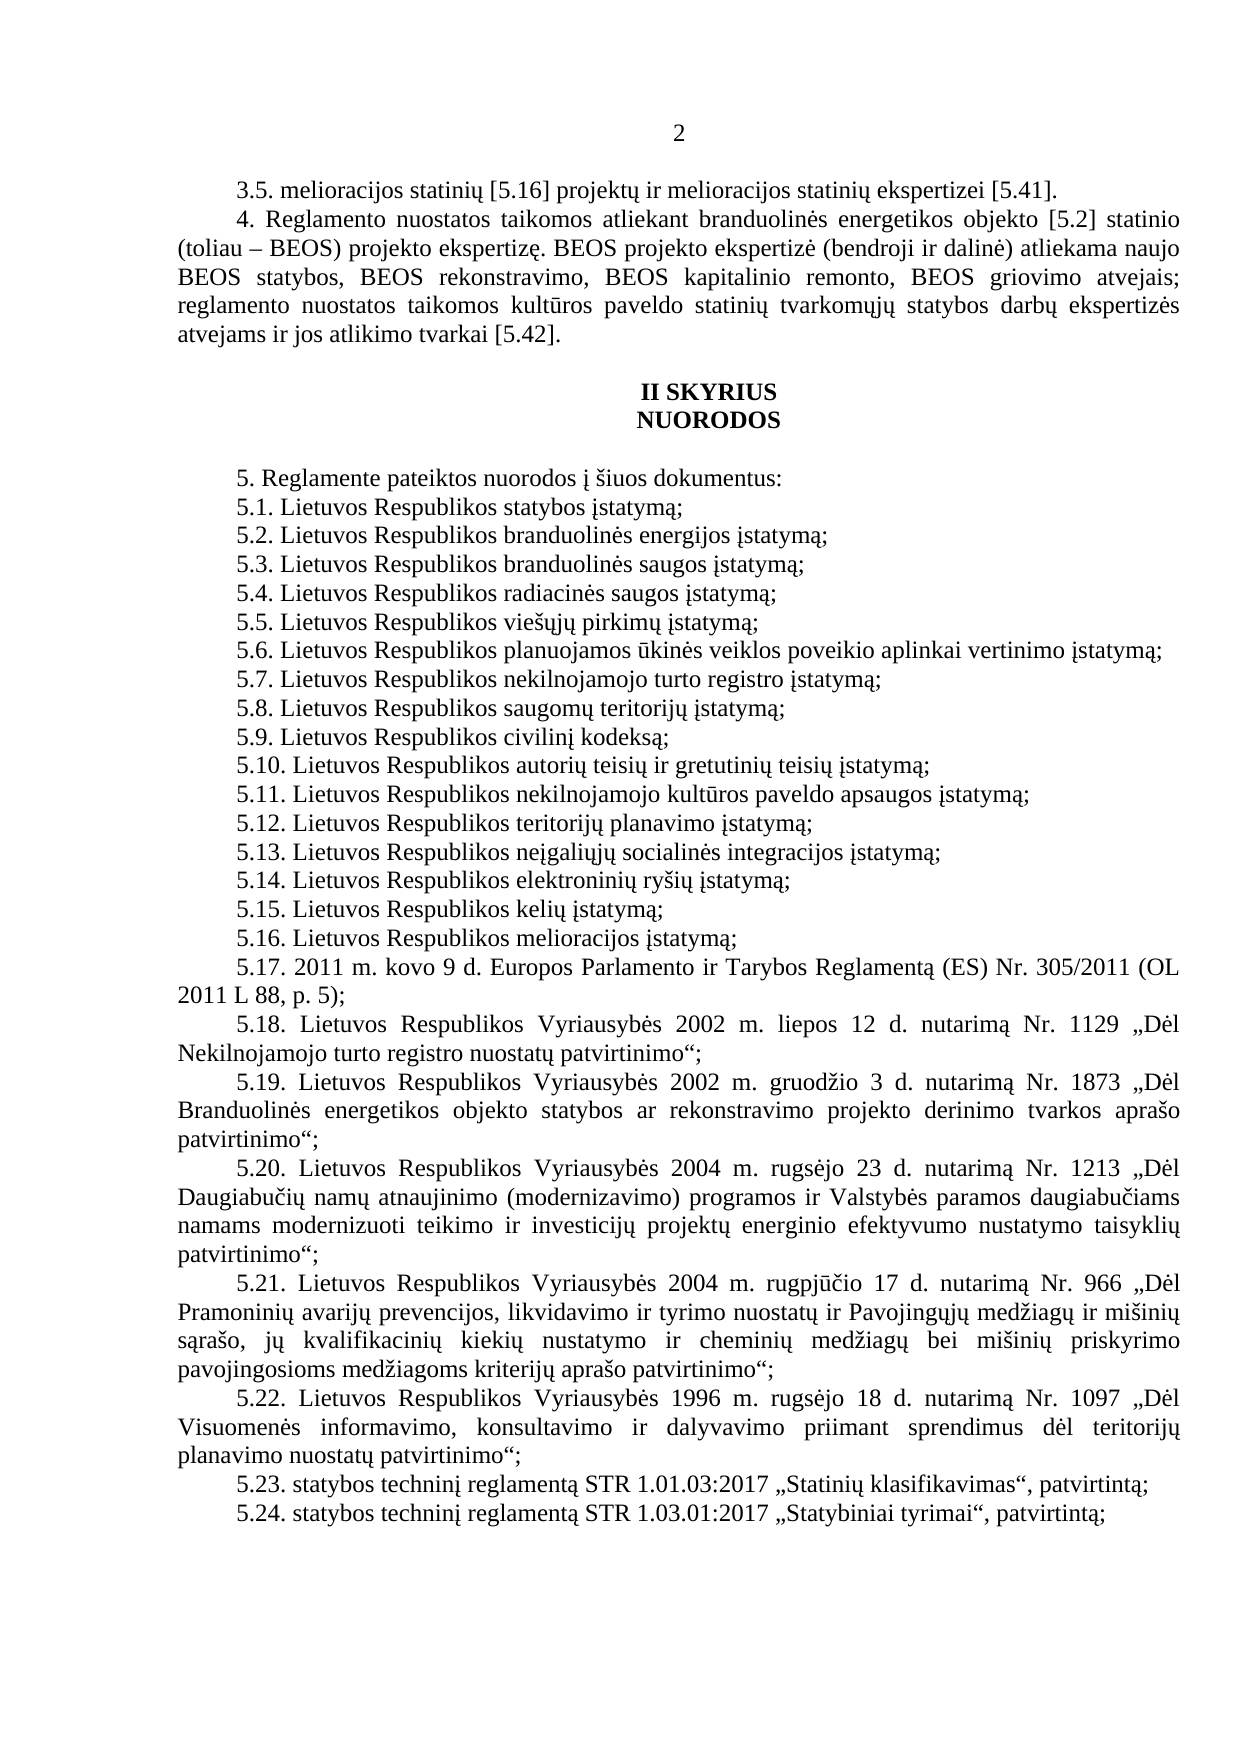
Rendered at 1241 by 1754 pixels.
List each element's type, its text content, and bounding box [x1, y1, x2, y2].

text 5.8. Lietuvos Respublikos saugomų teritorijų įstatymą; [177, 693, 1181, 722]
text 5.10. Lietuvos Respublikos autorių teisių ir gretutinių teisių įstatymą; [177, 751, 1181, 779]
text 5.7. Lietuvos Respublikos nekilnojamojo turto registro įstatymą; [177, 664, 1181, 693]
text 5.23. statybos techninį reglamentą STR 1.01.03:2017 „Statinių klasifikavimas“, patvirtintą; [177, 1469, 1181, 1498]
text 5.5. Lietuvos Respublikos viešųjų pirkimų įstatymą; [177, 607, 1181, 636]
text 5.13. Lietuvos Respublikos neįgaliųjų socialinės integracijos įstatymą; [177, 837, 1181, 866]
text 5.18. Lietuvos Respublikos Vyriausybės 2002 m. liepos 12 d. nutarimą Nr. 1129 „Dėl Nekilnojamojo turto registro nuostatų patvirtinimo“; [177, 1009, 1181, 1067]
text 5.21. Lietuvos Respublikos Vyriausybės 2004 m. rugpjūčio 17 d. nutarimą Nr. 966 „Dėl Pramoninių avarijų prevencijos, likvidavimo ir tyrimo nuostatų ir Pavojingųjų medžiagų ir mišinių sąrašo, jų kvalifikacinių kiekių nustatymo ir cheminių medžiagų bei mišinių priskyrimo pavojingosioms medžiagoms kriterijų aprašo patvirtinimo“; [177, 1268, 1181, 1383]
text 5.9. Lietuvos Respublikos civilinį kodeksą; [177, 722, 1181, 751]
text 5.15. Lietuvos Respublikos kelių įstatymą; [177, 894, 1181, 923]
text II SKYRIUS [177, 377, 1181, 406]
text 5.22. Lietuvos Respublikos Vyriausybės 1996 m. rugsėjo 18 d. nutarimą Nr. 1097 „Dėl Visuomenės informavimo, konsultavimo ir dalyvavimo priimant sprendimus dėl teritorijų planavimo nuostatų patvirtinimo“; [177, 1383, 1181, 1469]
text 5.11. Lietuvos Respublikos nekilnojamojo kultūros paveldo apsaugos įstatymą; [177, 779, 1181, 808]
text 5.3. Lietuvos Respublikos branduolinės saugos įstatymą; [177, 549, 1181, 578]
text 5.17. 2011 m. kovo 9 d. Europos Parlamento ir Tarybos Reglamentą (ES) Nr. 305/2011 (OL 2011 L 88, p. 5); [177, 952, 1181, 1009]
text 5.14. Lietuvos Respublikos elektroninių ryšių įstatymą; [177, 866, 1181, 894]
text 5. Reglamente pateiktos nuorodos į šiuos dokumentus: [177, 463, 1181, 492]
text NUORODOS [177, 406, 1181, 434]
text 5.20. Lietuvos Respublikos Vyriausybės 2004 m. rugsėjo 23 d. nutarimą Nr. 1213 „Dėl Daugiabučių namų atnaujinimo (modernizavimo) programos ir Valstybės paramos daugiabučiams namams modernizuoti teikimo ir investicijų projektų energinio efektyvumo nustatymo taisyklių patvirtinimo“; [177, 1153, 1181, 1268]
text 4. Reglamento nuostatos taikomos atliekant branduolinės energetikos objekto [5.2] statinio (toliau – BEOS) projekto ekspertizę. BEOS projekto ekspertizė (bendroji ir dalinė) atliekama naujo BEOS statybos, BEOS rekonstravimo, BEOS kapitalinio remonto, BEOS griovimo atvejais; reglamento nuostatos taikomos kultūros paveldo statinių tvarkomųjų statybos darbų ekspertizės atvejams ir jos atlikimo tvarkai [5.42]. [177, 204, 1181, 348]
text 5.19. Lietuvos Respublikos Vyriausybės 2002 m. gruodžio 3 d. nutarimą Nr. 1873 „Dėl Branduolinės energetikos objekto statybos ar rekonstravimo projekto derinimo tvarkos aprašo patvirtinimo“; [177, 1067, 1181, 1153]
text 5.4. Lietuvos Respublikos radiacinės saugos įstatymą; [177, 578, 1181, 607]
text 5.12. Lietuvos Respublikos teritorijų planavimo įstatymą; [177, 808, 1181, 837]
text 5.1. Lietuvos Respublikos statybos įstatymą; [177, 492, 1181, 521]
text 5.16. Lietuvos Respublikos melioracijos įstatymą; [177, 923, 1181, 952]
text 3.5. melioracijos statinių [5.16] projektų ir melioracijos statinių ekspertizei [5.41]. [177, 176, 1181, 204]
text 5.24. statybos techninį reglamentą STR 1.03.01:2017 „Statybiniai tyrimai“, patvirtintą; [177, 1498, 1181, 1527]
text 5.2. Lietuvos Respublikos branduolinės energijos įstatymą; [177, 521, 1181, 549]
text 5.6. Lietuvos Respublikos planuojamos ūkinės veiklos poveikio aplinkai vertinimo įstatymą; [177, 636, 1181, 664]
